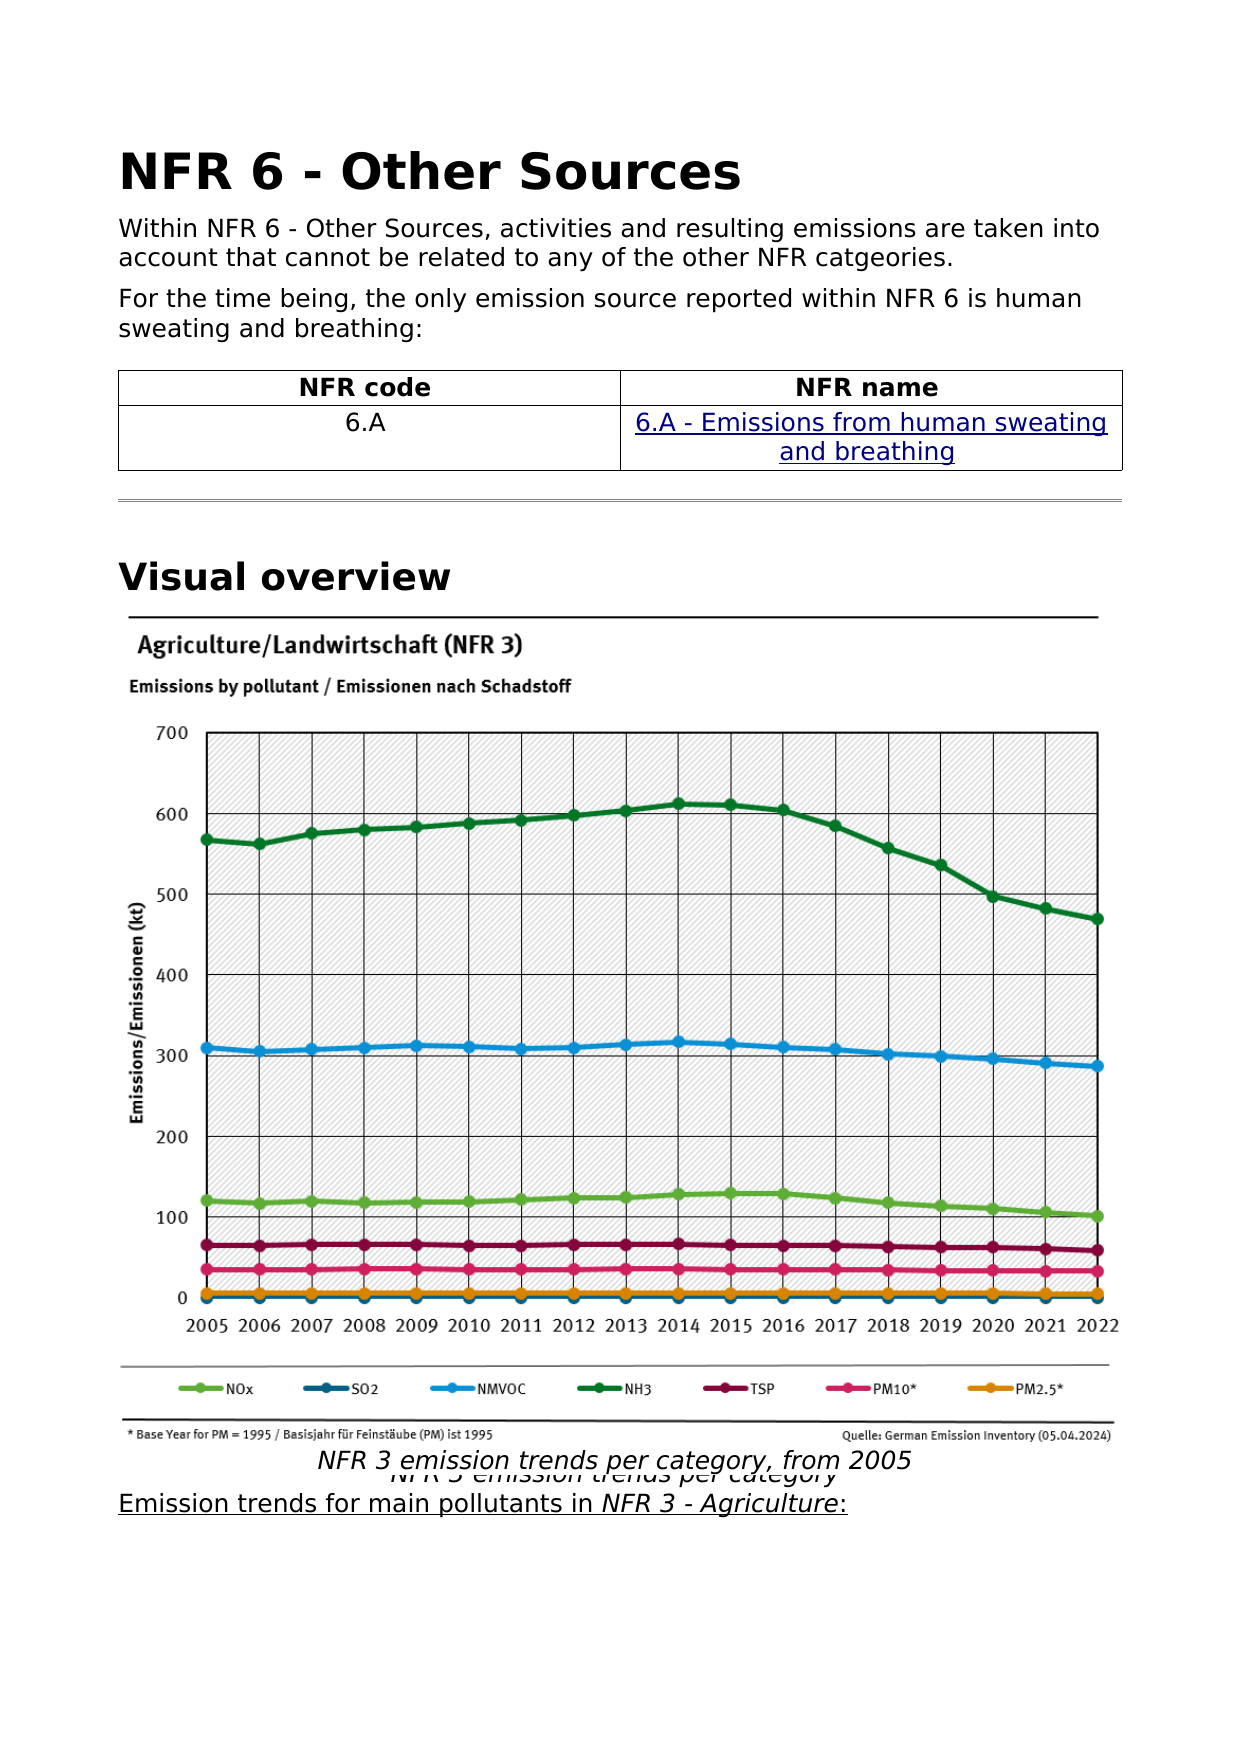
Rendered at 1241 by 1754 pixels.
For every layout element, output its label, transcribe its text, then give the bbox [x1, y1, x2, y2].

table_cell 6.A [119, 406, 620, 470]
text Emission trends for main pollutants in NFR 3 - Agriculture: [118, 1489, 1122, 1518]
table_header NFR code [119, 371, 620, 405]
subtitle NFR 6 - Other Sources [118, 143, 1122, 201]
text NFR 3 emission trends per category [118, 1475, 1122, 1489]
picture [118, 612, 1123, 1460]
subtitle Visual overview [118, 556, 1122, 599]
text Within NFR 6 - Other Sources, activities and resulting emissions are taken into account that cannot be related to any of the other NFR catgeories. [118, 214, 1122, 272]
text NFR 3 emission trends per category, from 2005 [118, 1446, 1122, 1475]
text For the time being, the only emission source reported within NFR 6 is human sweating and breathing: [118, 285, 1122, 343]
table_cell 6.A - Emissions from human sweating and breathing [621, 406, 1122, 470]
table_header NFR name [621, 371, 1122, 405]
